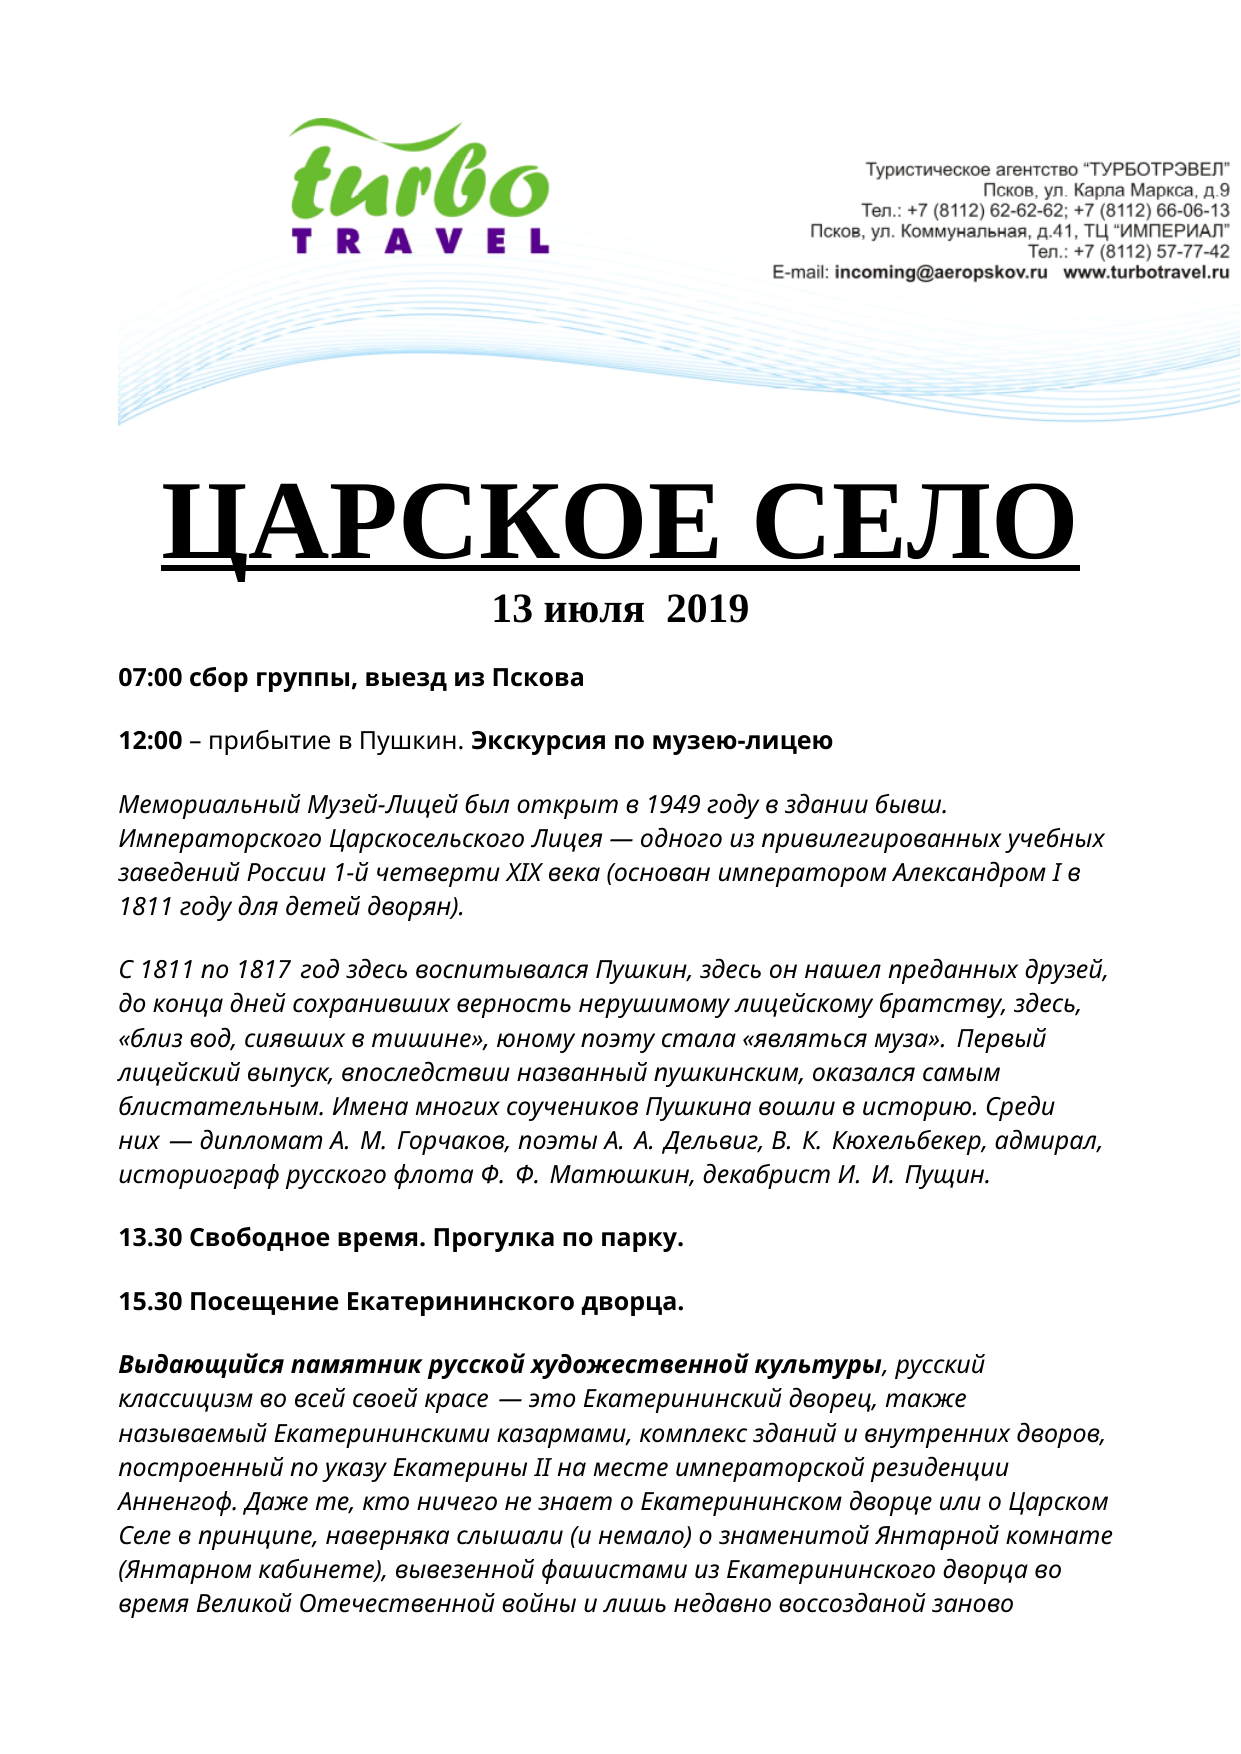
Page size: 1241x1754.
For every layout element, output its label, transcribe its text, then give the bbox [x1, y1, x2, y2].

text 07:00 сбор группы, выезд из Пскова [118, 659, 1122, 693]
text Выдающийся памятник русской художественной культуры, русский классицизм во всей своей красе — это Екатерининский дворец, также называемый Екатерининскими казармами, комплекс зданий и внутренних дворов, построенный по указу Екатерины II на месте императорской резиденции Анненгоф. Даже те, кто ничего не знает о Екатерининском дворце или о Царском Селе в принципе, наверняка слышали (и немало) о знаменитой Янтарной комнате (Янтарном кабинете), вывезенной фашистами из Екатерининского дворца во время Великой Отечественной войны и лишь недавно воссозданой заново [118, 1347, 1122, 1619]
text ЦАРСКОЕ СЕЛО [118, 454, 1122, 583]
text С 1811 по 1817 год здесь воспитывался Пушкин, здесь он нашел преданных друзей, до конца дней сохранивших верность нерушимому лицейскому братству, здесь, «близ вод, сиявших в тишине», юному поэту стала «являться муза». Первый лицейский выпуск, впоследствии названный пушкинским, оказался самым блистательным. Имена многих соучеников Пушкина вошли в историю. Среди них — дипломат А. М. Горчаков, поэты А. А. Дельвиг, В. К. Кюхельбекер, адмирал, историограф русского флота Ф. Ф. Матюшкин, декабрист И. И. Пущин. [118, 952, 1122, 1191]
text Мемориальный Музей-Лицей был открыт в 1949 году в здании бывш. Императорского Царскосельского Лицея — одного из привилегированных учебных заведений России 1-й четверти XIX века (основан императором Александром I в 1811 году для детей дворян). [118, 786, 1122, 923]
text 13 июля 2019 [118, 583, 1122, 631]
text 13.30 Свободное время. Прогулка по парку. [118, 1220, 1122, 1254]
text 15.30 Посещение Екатерининского дворца. [118, 1283, 1122, 1318]
text 12:00 – прибытие в Пушкин. Экскурсия по музею-лицею [118, 723, 1122, 757]
